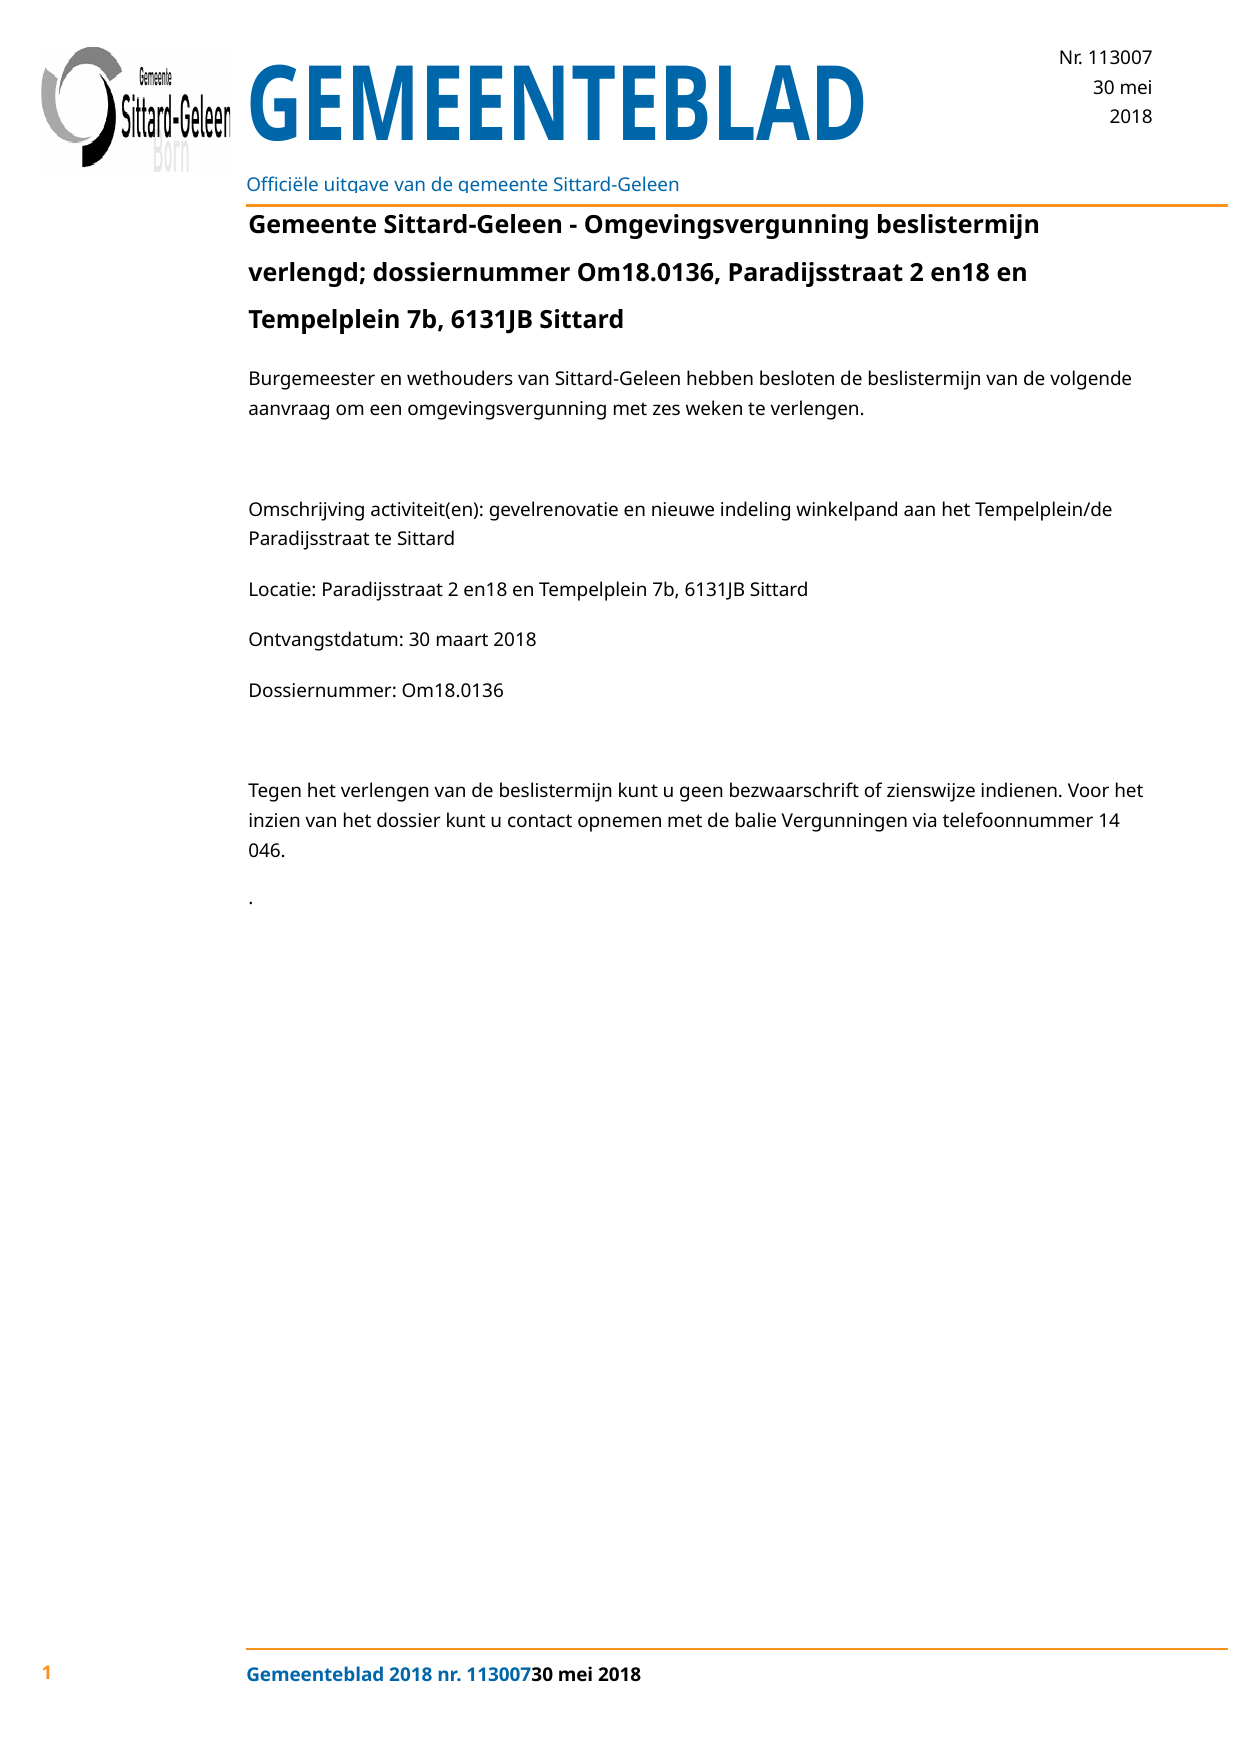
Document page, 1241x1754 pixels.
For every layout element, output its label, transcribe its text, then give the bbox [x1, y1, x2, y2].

text . [248, 884, 1152, 910]
text Tegen het verlengen van de beslistermijn kunt u geen bezwaarschrift of zienswijze indienen. Voor het inzien van het dossier kunt u contact opnemen met de balie Vergunningen via telefoonnummer 14 046. [248, 778, 1152, 862]
text Dossiernummer: Om18.0136 [248, 677, 1152, 702]
text Omschrijving activiteit(en): gevelrenovatie en nieuwe indeling winkelpand aan het Tempelplein/de Paradijsstraat te Sittard [248, 496, 1152, 551]
text Gemeente Sittard-Geleen - Omgevingsvergunning beslistermijn verlengd; dossiernummer Om18.0136, Paradijsstraat 2 en18 en Tempelplein 7b, 6131JB Sittard [248, 207, 1152, 336]
text Locatie: Paradijsstraat 2 en18 en Tempelplein 7b, 6131JB Sittard [248, 576, 1152, 602]
text Burgemeester en wethouders van Sittard-Geleen hebben besloten de beslistermijn van de volgende aanvraag om een omgevingsvergunning met zes weken te verlengen. [248, 366, 1152, 421]
text Ontvangstdatum: 30 maart 2018 [248, 626, 1152, 652]
picture [41, 47, 231, 172]
